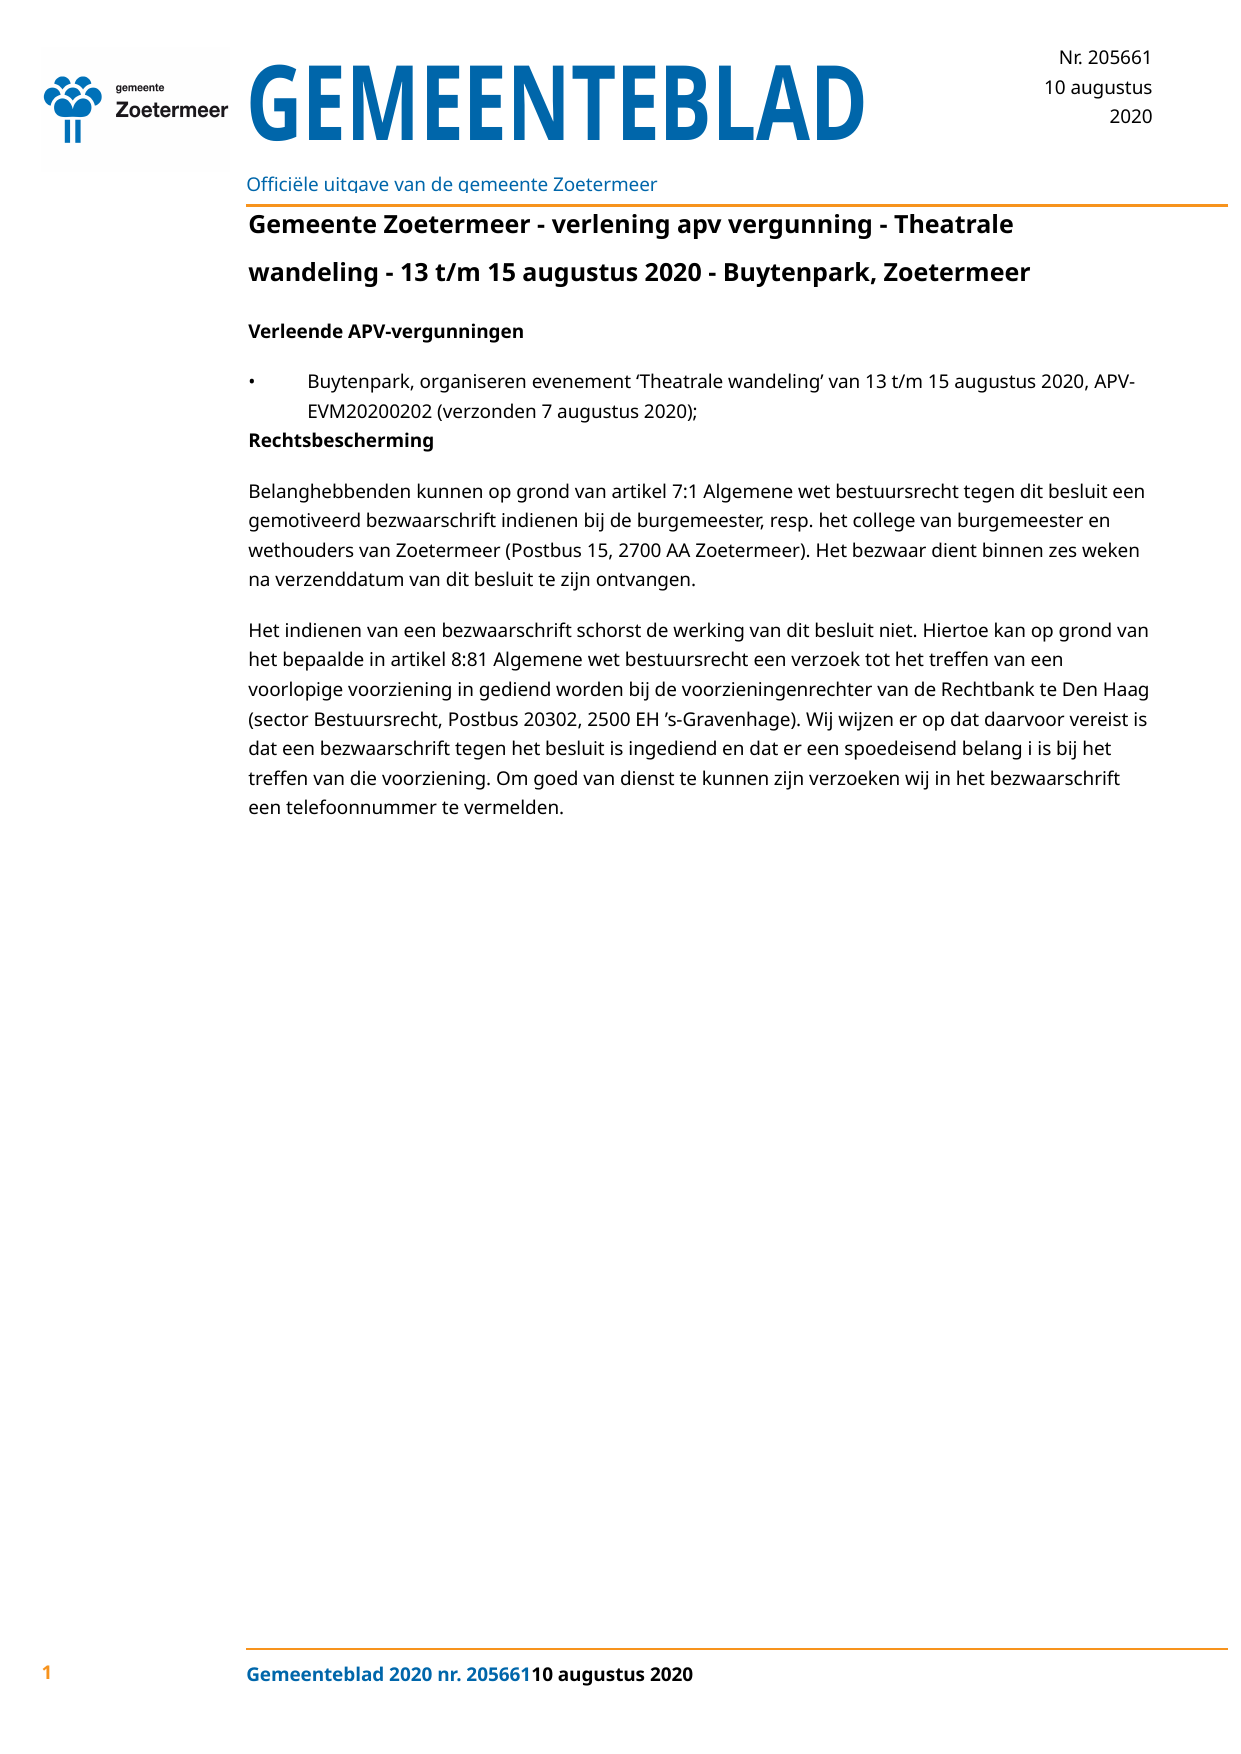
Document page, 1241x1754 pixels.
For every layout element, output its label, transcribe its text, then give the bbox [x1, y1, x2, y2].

text Belanghebbenden kunnen op grond van artikel 7:1 Algemene wet bestuursrecht tegen dit besluit een gemotiveerd bezwaarschrift indienen bij de burgemeester, resp. het college van burgemeester en wethouders van Zoetermeer (Postbus 15, 2700 AA Zoetermeer). Het bezwaar dient binnen zes weken na verzenddatum van dit besluit te zijn ontvangen. [248, 478, 1152, 592]
text Rechtsbescherming [248, 427, 1152, 453]
list Buytenpark, organiseren evenement ‘Theatrale wandeling’ van 13 t/m 15 augustus 2020, APV-EVM20200202 (verzonden 7 augustus 2020); [248, 368, 1152, 424]
text Gemeente Zoetermeer - verlening apv vergunning - Theatrale wandeling - 13 t/m 15 augustus 2020 - Buytenpark, Zoetermeer [248, 207, 1152, 288]
text Verleende APV-vergunningen [248, 318, 1152, 344]
picture [41, 47, 231, 172]
text Het indienen van een bezwaarschrift schorst de werking van dit besluit niet. Hiertoe kan op grond van het bepaalde in artikel 8:81 Algemene wet bestuursrecht een verzoek tot het treffen van een voorlopige voorziening in gediend worden bij de voorzieningenrechter van de Rechtbank te Den Haag (sector Bestuursrecht, Postbus 20302, 2500 EH ’s-Gravenhage). Wij wijzen er op dat daarvoor vereist is dat een bezwaarschrift tegen het besluit is ingediend en dat er een spoedeisend belang i is bij het treffen van die voorziening. Om goed van dienst te kunnen zijn verzoeken wij in het bezwaarschrift een telefoonnummer te vermelden. [248, 617, 1152, 820]
